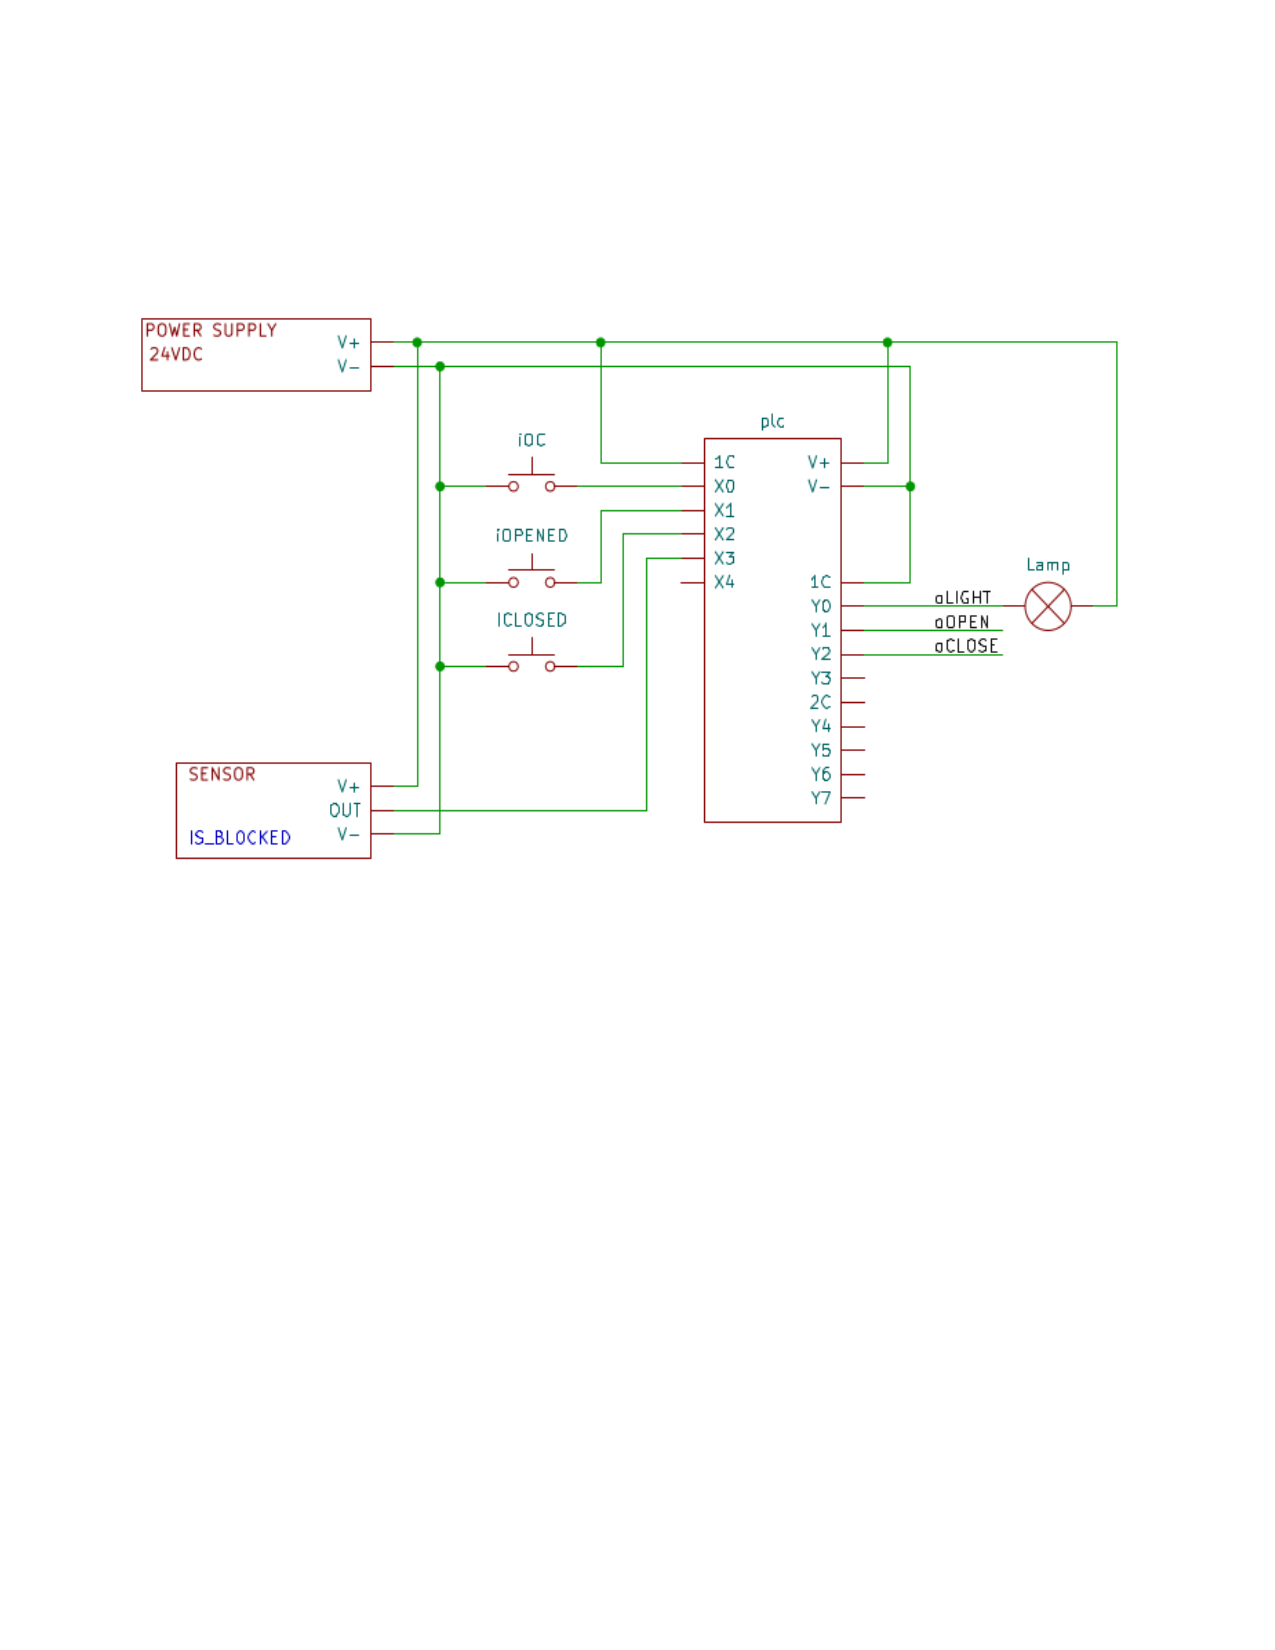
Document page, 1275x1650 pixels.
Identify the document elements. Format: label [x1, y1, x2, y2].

picture [118, 279, 1146, 870]
